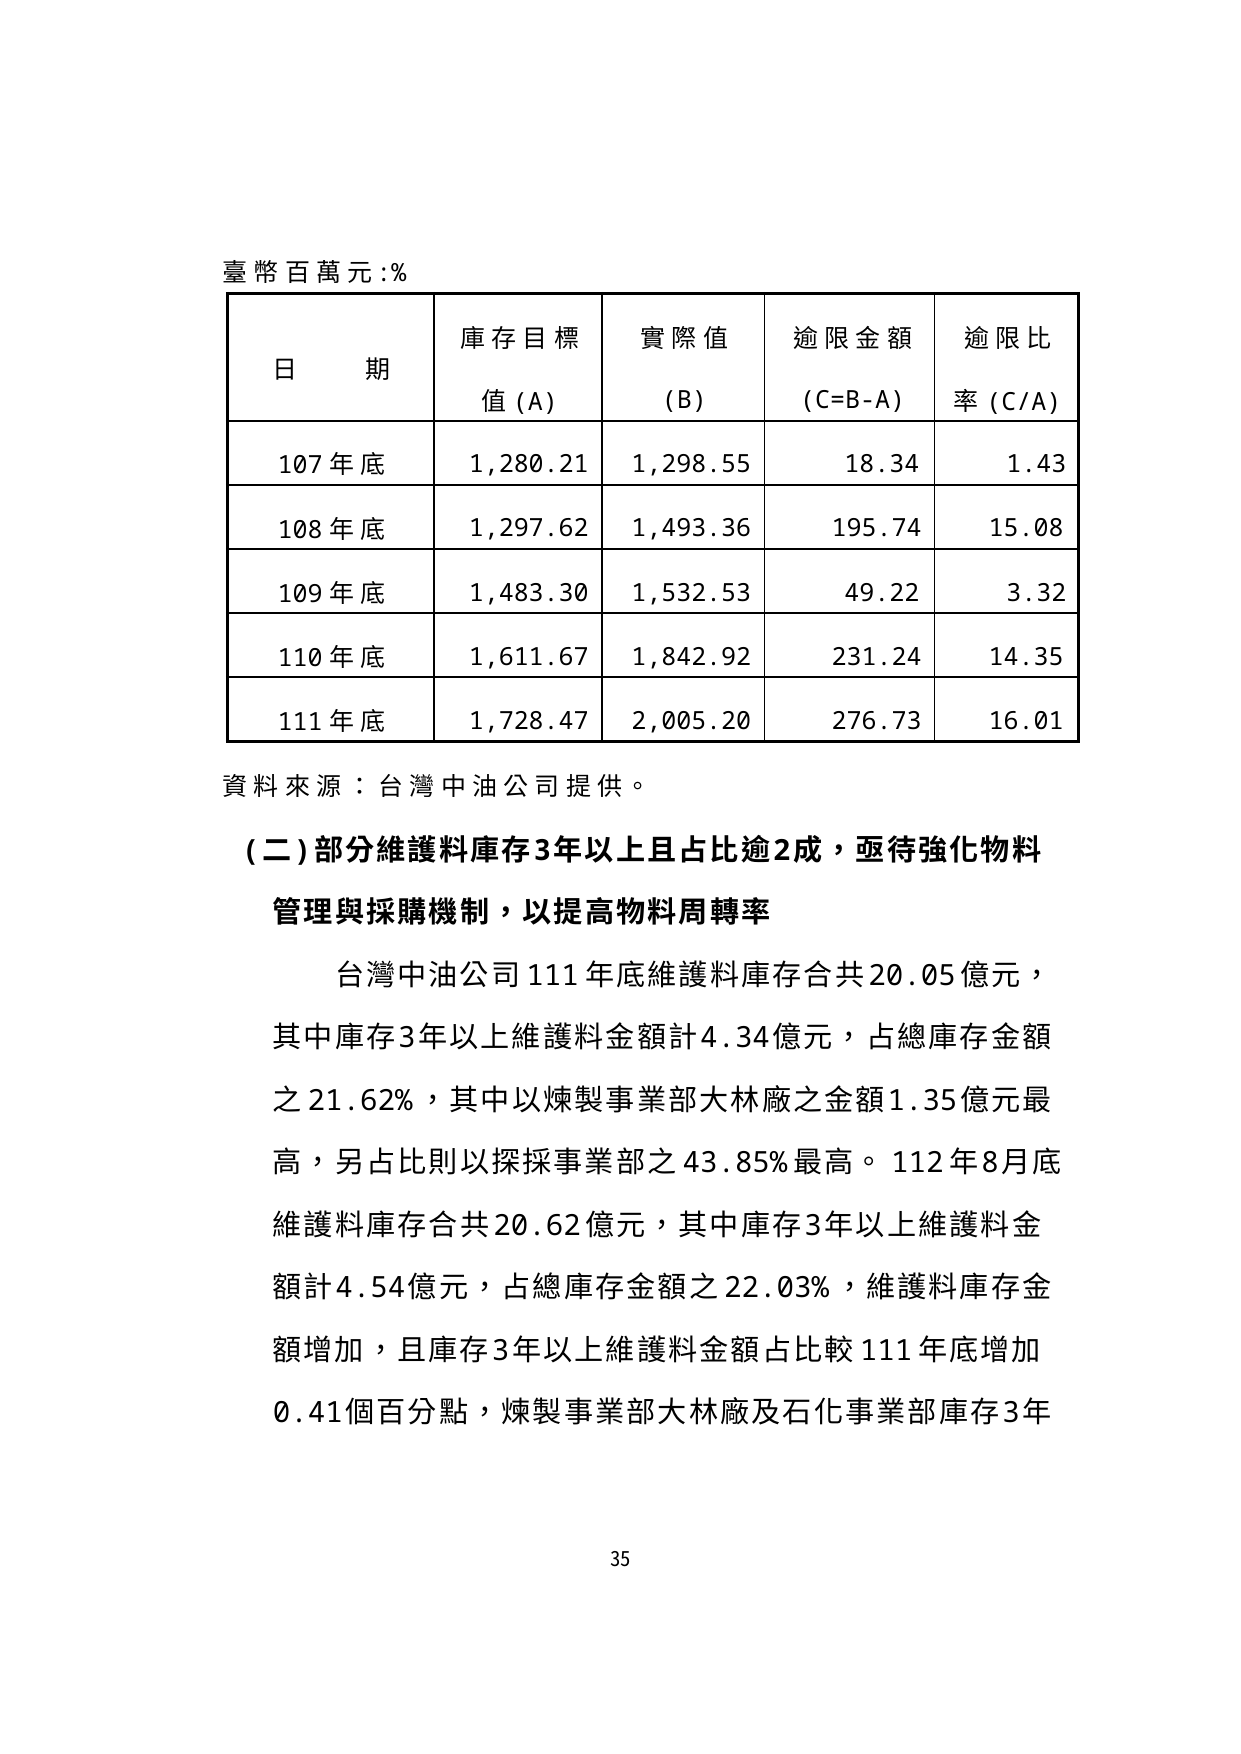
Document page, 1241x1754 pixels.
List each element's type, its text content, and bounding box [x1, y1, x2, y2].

text 台灣中油公司111年底維護料庫存合共20.05億元，其中庫存3年以上維護料金額計4.34億元，占總庫存金額之21.62%，其中以煉製事業部大林廠之金額1.35億元最高，另占比則以探採事業部之43.85%最高。112年8月底維護料庫存合共20.62億元，其中庫存3年以上維護料金額計4.54億元，占總庫存金額之22.03%，維護料庫存金額增加，且庫存3年以上維護料金額占比較111年底增加0.41個百分點，煉製事業部大林廠及石化事業部庫存3年 [266, 931, 1063, 1431]
table_header 逾限比率(C/A) [935, 295, 1077, 420]
table_cell 15.08 [935, 486, 1077, 548]
table_cell 1.43 [935, 422, 1077, 484]
table_cell 111年底 [229, 678, 433, 740]
table_cell 14.35 [935, 614, 1077, 676]
table_cell 1,280.21 [435, 422, 601, 484]
table_cell 1,493.36 [603, 486, 764, 548]
table_cell 1,842.92 [603, 614, 764, 676]
table_cell 109年底 [229, 550, 433, 612]
table_cell 107年底 [229, 422, 433, 484]
table_cell 1,532.53 [603, 550, 764, 612]
table_cell 1,298.55 [603, 422, 764, 484]
text 資料來源：台灣中油公司提供。 [215, 743, 1063, 806]
table_cell 1,728.47 [435, 678, 601, 740]
table_cell 276.73 [765, 678, 934, 740]
table_cell 195.74 [765, 486, 934, 548]
table_header 逾限金額(C=B-A) [765, 295, 934, 420]
table_cell 231.24 [765, 614, 934, 676]
table_cell 110年底 [229, 614, 433, 676]
table_cell 3.32 [935, 550, 1077, 612]
table_cell 1,297.62 [435, 486, 601, 548]
table_cell 18.34 [765, 422, 934, 484]
text 臺幣百萬元:% [217, 229, 1063, 292]
table_cell 2,005.20 [603, 678, 764, 740]
table_header 庫存目標值(A) [435, 295, 601, 420]
table_cell 16.01 [935, 678, 1077, 740]
table_cell 1,483.30 [435, 550, 601, 612]
table_cell 1,611.67 [435, 614, 601, 676]
table_cell 108年底 [229, 486, 433, 548]
text (二)部分維護料庫存3年以上且占比逾2成，亟待強化物料管理與採購機制，以提高物料周轉率 [236, 806, 1063, 931]
table_header 日 期 [229, 295, 433, 420]
table_header 實際值 (B) [603, 295, 764, 420]
table_cell 49.22 [765, 550, 934, 612]
